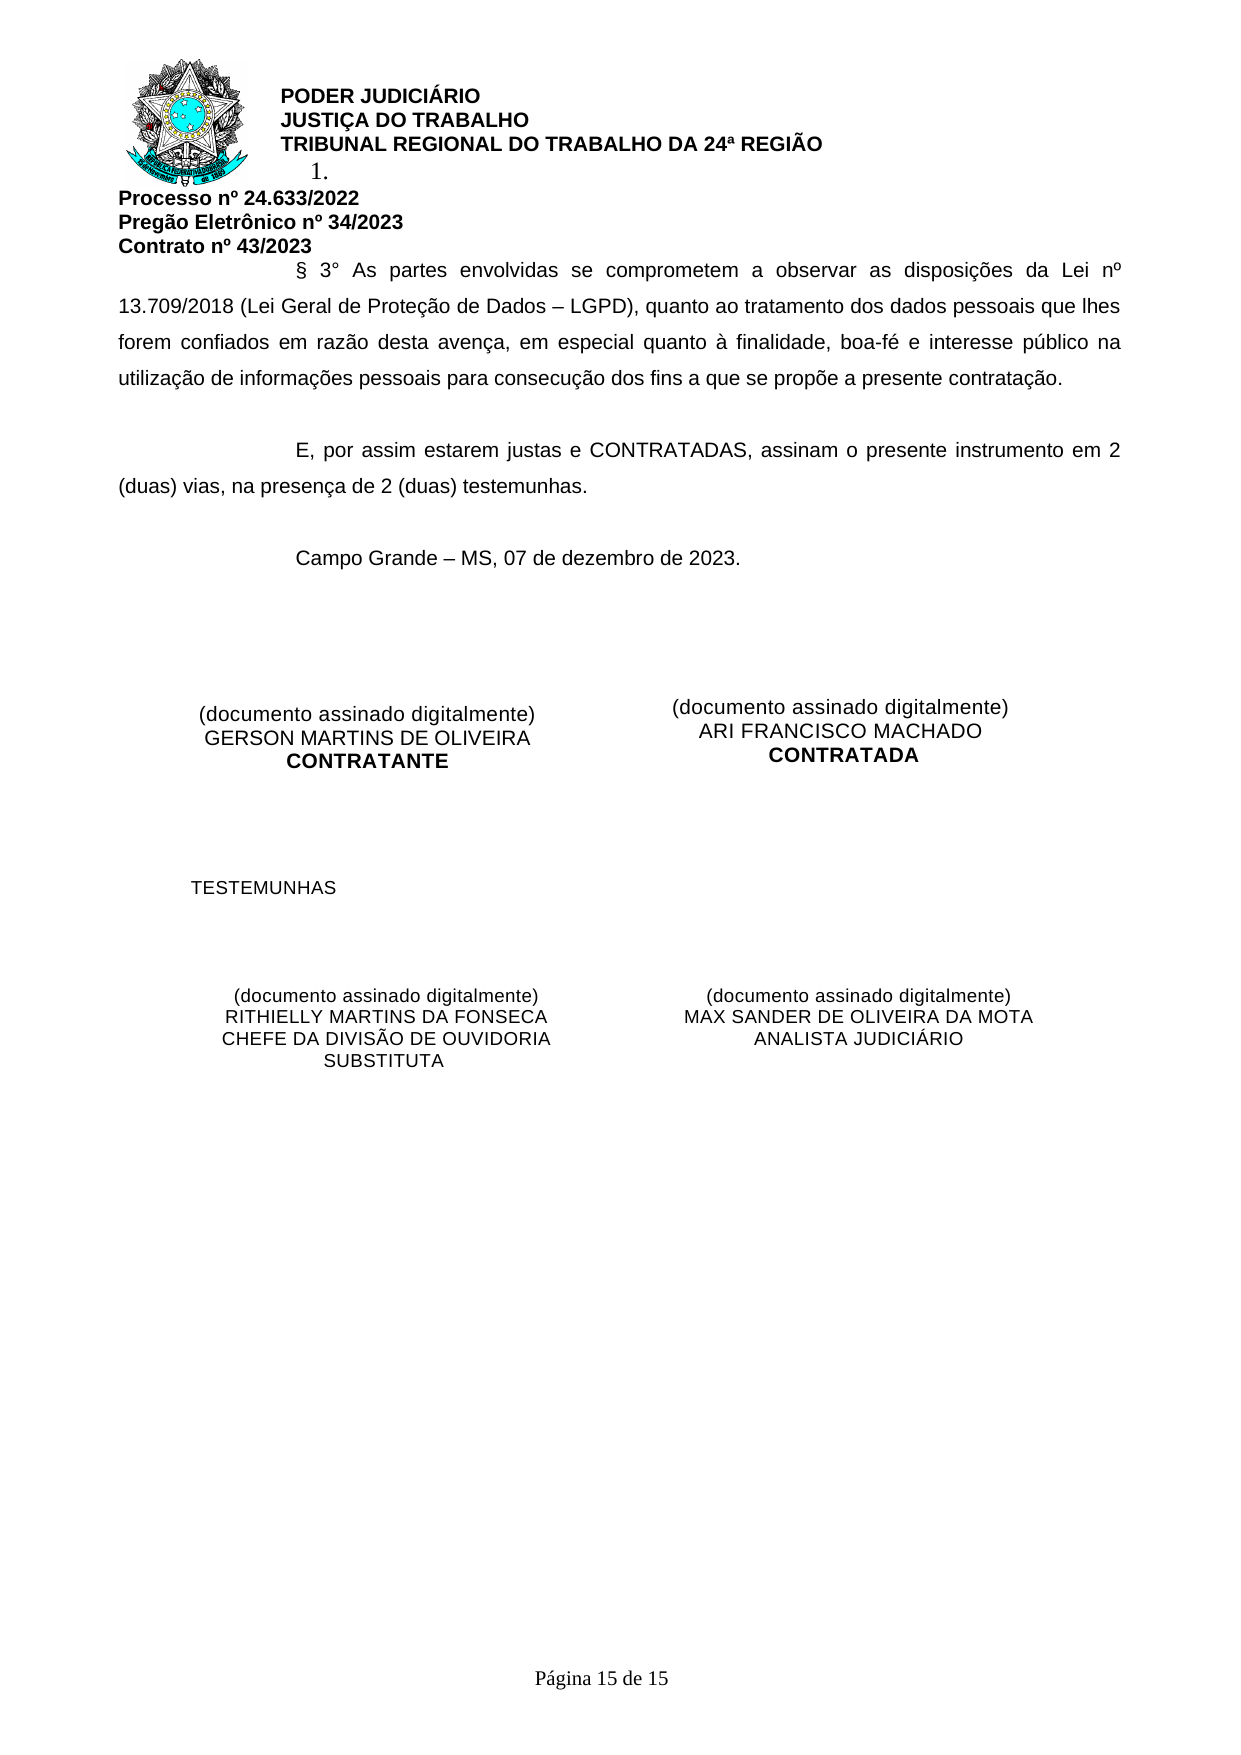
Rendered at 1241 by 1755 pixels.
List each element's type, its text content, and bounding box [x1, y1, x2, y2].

table_header (documento assinado digitalmente) GERSON MARTINS DE OLIVEIRA CONTRATANTE [147, 654, 605, 807]
table_cell (documento assinado digitalmente) MAX SANDER DE OLIVEIRA DA MOTA ANALISTA JUDICIÁRIO [617, 920, 1119, 1114]
text § 3° As partes envolvidas se comprometem a observar as disposições da Lei nº 13.709/2018 (Lei Geral de Proteção de Dados – LGPD), quanto ao tratamento dos dados pessoais que lhes forem confiados em razão desta avença, em especial quanto à finalidade, boa-fé e interesse público na utilização de informações pessoais para consecução dos fins a que se propõe a presente contratação. [118, 258, 1122, 390]
table_header TESTEMUNHAS [174, 855, 1119, 920]
text E, por assim estarem justas e CONTRATADAS, assinam o presente instrumento em 2 (duas) vias, na presença de 2 (duas) testemunhas. [118, 438, 1122, 498]
table_header (documento assinado digitalmente) ARI FRANCISCO MACHADO CONTRATADA [605, 654, 1093, 807]
table_cell (documento assinado digitalmente) RITHIELLY MARTINS DA FONSECA CHEFE DA DIVISÃO DE OUVIDORIA SUBSTITUTA [174, 920, 617, 1114]
text Campo Grande – MS, 07 de dezembro de 2023. [118, 546, 1122, 569]
